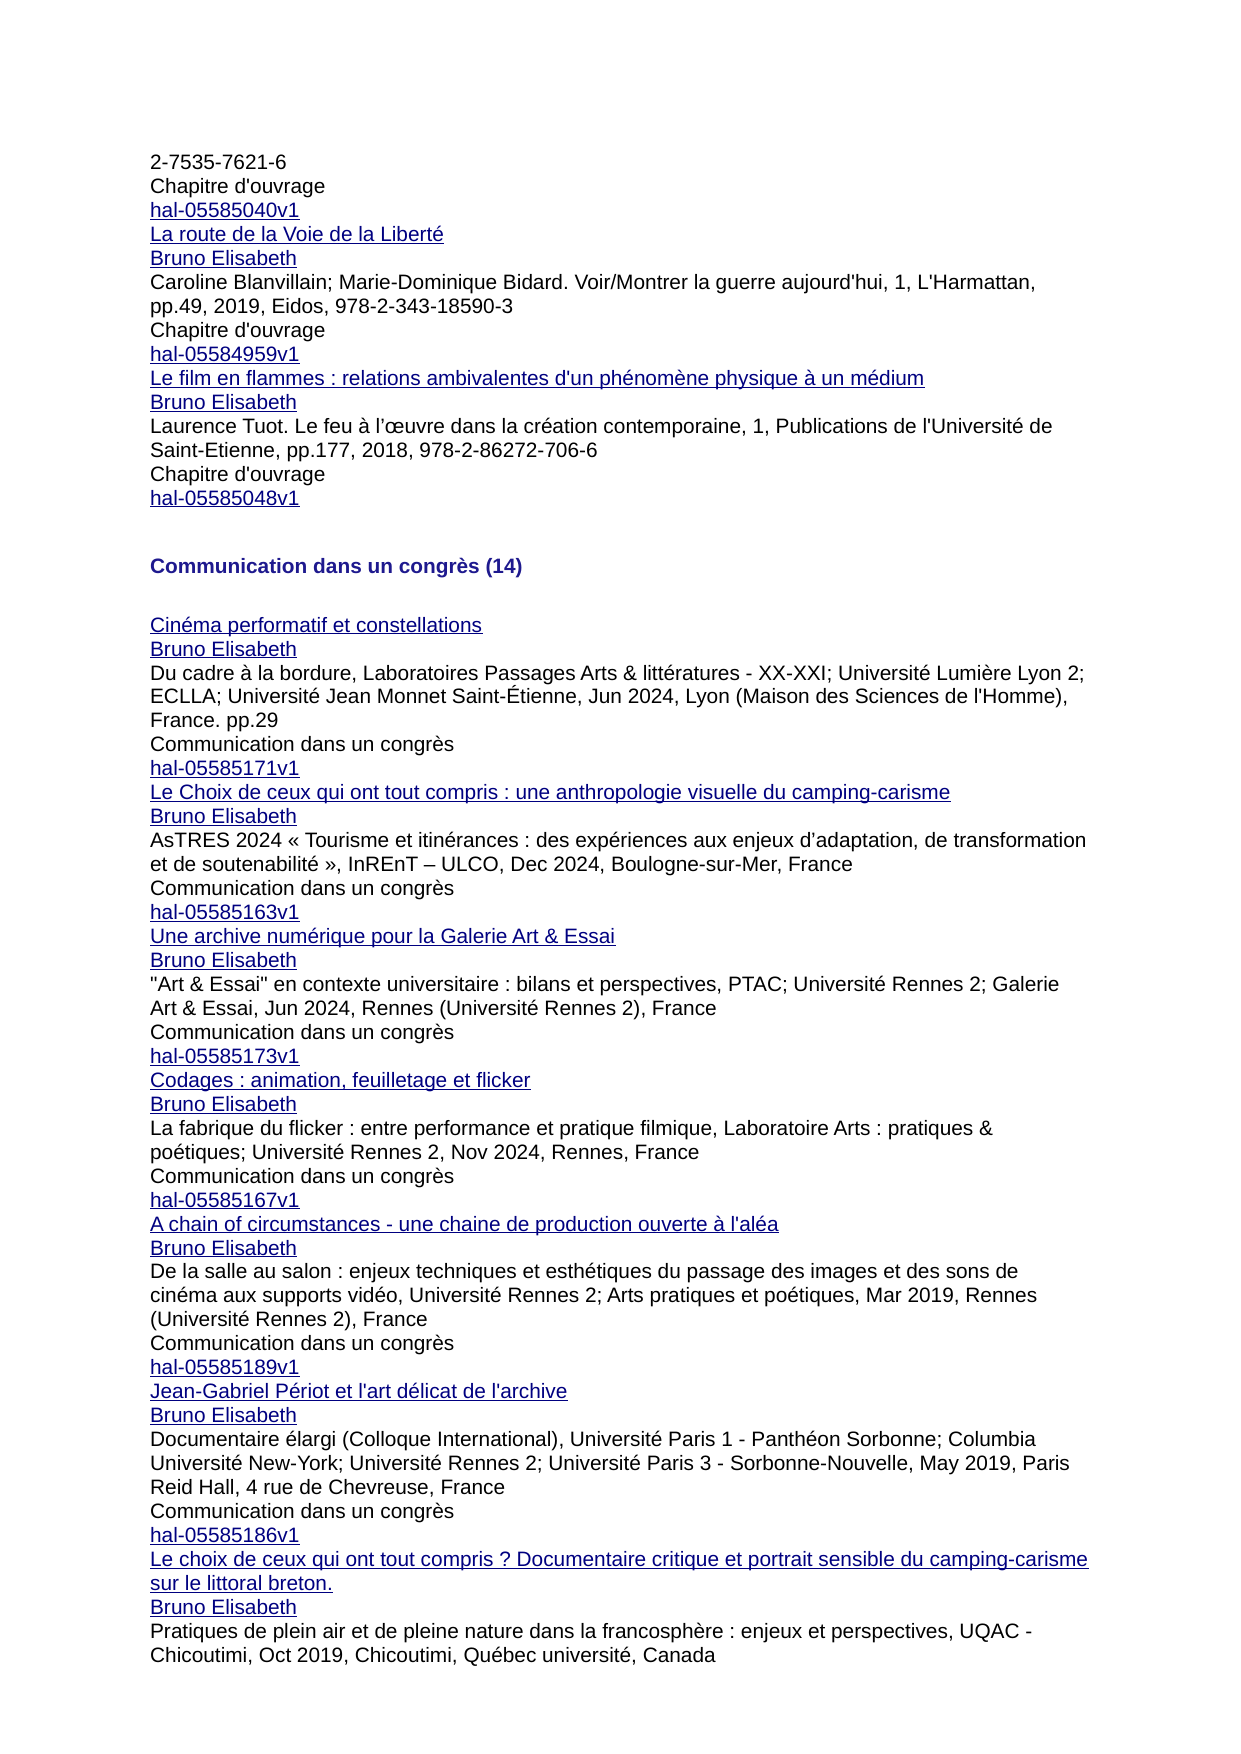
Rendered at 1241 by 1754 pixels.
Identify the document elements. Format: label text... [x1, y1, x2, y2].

table_cell 2-7535-7621-6 Chapitre d'ouvrage hal-05585040v1 [150, 150, 1090, 222]
table_cell A chain of circumstances - une chaine de production ouverte à l'aléa Bruno Elisabeth De la salle au salon : enjeux techniques et esthétiques du passage des images et des sons de cinéma aux supports vidéo, Université Rennes 2; Arts pratiques et poétiques, Mar 2019, Rennes (Université Rennes 2), France Communication dans un congrès hal-05585189v1 [150, 1211, 1090, 1379]
table_header Cinéma performatif et constellations Bruno Elisabeth Du cadre à la bordure, Laboratoires Passages Arts & littératures - XX-XXI; Université Lumière Lyon 2; ECLLA; Université Jean Monnet Saint-Étienne, Jun 2024, Lyon (Maison des Sciences de l'Homme), France. pp.29 Communication dans un congrès hal-05585171v1 [150, 613, 1090, 780]
table_cell Le film en flammes : relations ambivalentes d'un phénomène physique à un médium Bruno Elisabeth Laurence Tuot. Le feu à l’œuvre dans la création contemporaine, 1, Publications de l'Université de Saint-Etienne, pp.177, 2018, 978-2-86272-706-6 Chapitre d'ouvrage hal-05585048v1 [150, 366, 1090, 509]
table_cell La route de la Voie de la Liberté Bruno Elisabeth Caroline Blanvillain; Marie-Dominique Bidard. Voir/Montrer la guerre aujourd'hui, 1, L'Harmattan, pp.49, 2019, Eidos, 978-2-343-18590-3 Chapitre d'ouvrage hal-05584959v1 [150, 222, 1090, 366]
subtitle Communication dans un congrès (14) [150, 554, 1090, 578]
table_cell Une archive numérique pour la Galerie Art & Essai Bruno Elisabeth "Art & Essai" en contexte universitaire : bilans et perspectives, PTAC; Université Rennes 2; Galerie Art & Essai, Jun 2024, Rennes (Université Rennes 2), France Communication dans un congrès hal-05585173v1 [150, 924, 1090, 1068]
table_cell Le Choix de ceux qui ont tout compris : une anthropologie visuelle du camping-carisme Bruno Elisabeth AsTRES 2024 « Tourisme et itinérances : des expériences aux enjeux d’adaptation, de transformation et de soutenabilité », InREnT – ULCO, Dec 2024, Boulogne-sur-Mer, France Communication dans un congrès hal-05585163v1 [150, 780, 1090, 924]
table_cell Jean-Gabriel Périot et l'art délicat de l'archive Bruno Elisabeth Documentaire élargi (Colloque International), Université Paris 1 - Panthéon Sorbonne; Columbia Université New-York; Université Rennes 2; Université Paris 3 - Sorbonne-Nouvelle, May 2019, Paris Reid Hall, 4 rue de Chevreuse, France Communication dans un congrès hal-05585186v1 [150, 1379, 1090, 1547]
table_cell Le choix de ceux qui ont tout compris ? Documentaire critique et portrait sensible du camping-carisme sur le littoral breton. Bruno Elisabeth Pratiques de plein air et de pleine nature dans la francosphère : enjeux et perspectives, UQAC - Chicoutimi, Oct 2019, Chicoutimi, Québec université, Canada [150, 1547, 1090, 1667]
table_cell Codages : animation, feuilletage et flicker Bruno Elisabeth La fabrique du flicker : entre performance et pratique filmique, Laboratoire Arts : pratiques & poétiques; Université Rennes 2, Nov 2024, Rennes, France Communication dans un congrès hal-05585167v1 [150, 1068, 1090, 1211]
